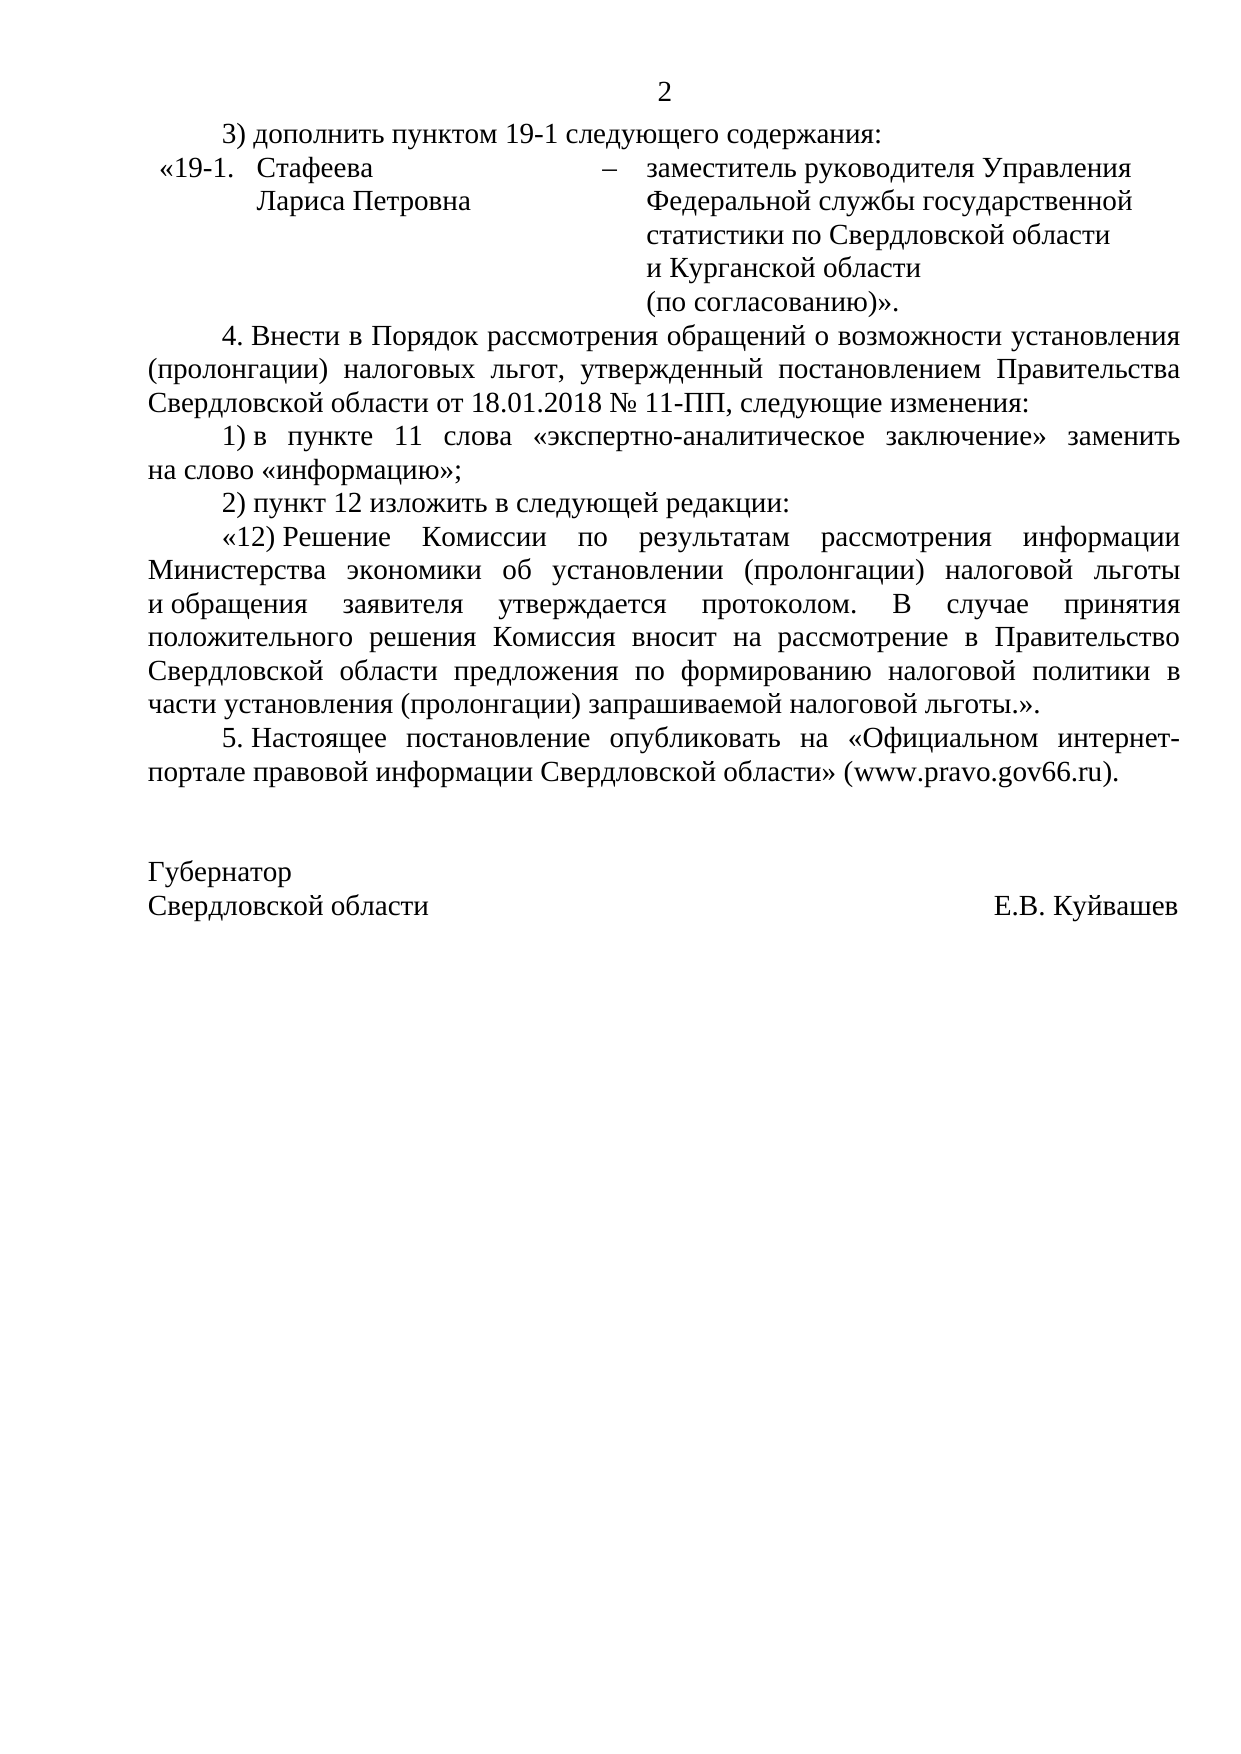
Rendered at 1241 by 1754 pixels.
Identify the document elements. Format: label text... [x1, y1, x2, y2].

table_header «19-1. [148, 150, 251, 318]
text Губернатор [148, 854, 1181, 888]
text 1) в пункте 11 слова «экспертно-аналитическое заключение» заменить на слово «информацию»; [148, 418, 1181, 485]
text Свердловской области Е.В. Куйвашев [148, 888, 1181, 921]
table_header – [591, 150, 635, 318]
table_header Стафеева Лариса Петровна [251, 150, 591, 318]
text 4. Внести в Порядок рассмотрения обращений о возможности установления (пролонгации) налоговых льгот, утвержденный постановлением Правительства Свердловской области от 18.01.2018 № 11-ПП, следующие изменения: [148, 318, 1181, 418]
table_header [1148, 150, 1181, 318]
text 2) пункт 12 изложить в следующей редакции: [148, 485, 1181, 519]
text 5. Настоящее постановление опубликовать на «Официальном интернет-портале правовой информации Свердловской области» (www.pravo.gov66.ru). [148, 720, 1181, 787]
text 3) дополнить пунктом 19-1 следующего содержания: [148, 118, 1181, 150]
table_header заместитель руководителя Управления Федеральной службы государственной статистики по Свердловской области и Курганской области (по согласованию)». [635, 150, 1148, 318]
text «12) Решение Комиссии по результатам рассмотрения информации Министерства экономики об установлении (пролонгации) налоговой льготы и обращения заявителя утверждается протоколом. В случае принятия положительного решения Комиссия вносит на рассмотрение в Правительство Свердловской области предложения по формированию налоговой политики в части установления (пролонгации) запрашиваемой налоговой льготы.». [148, 519, 1181, 720]
